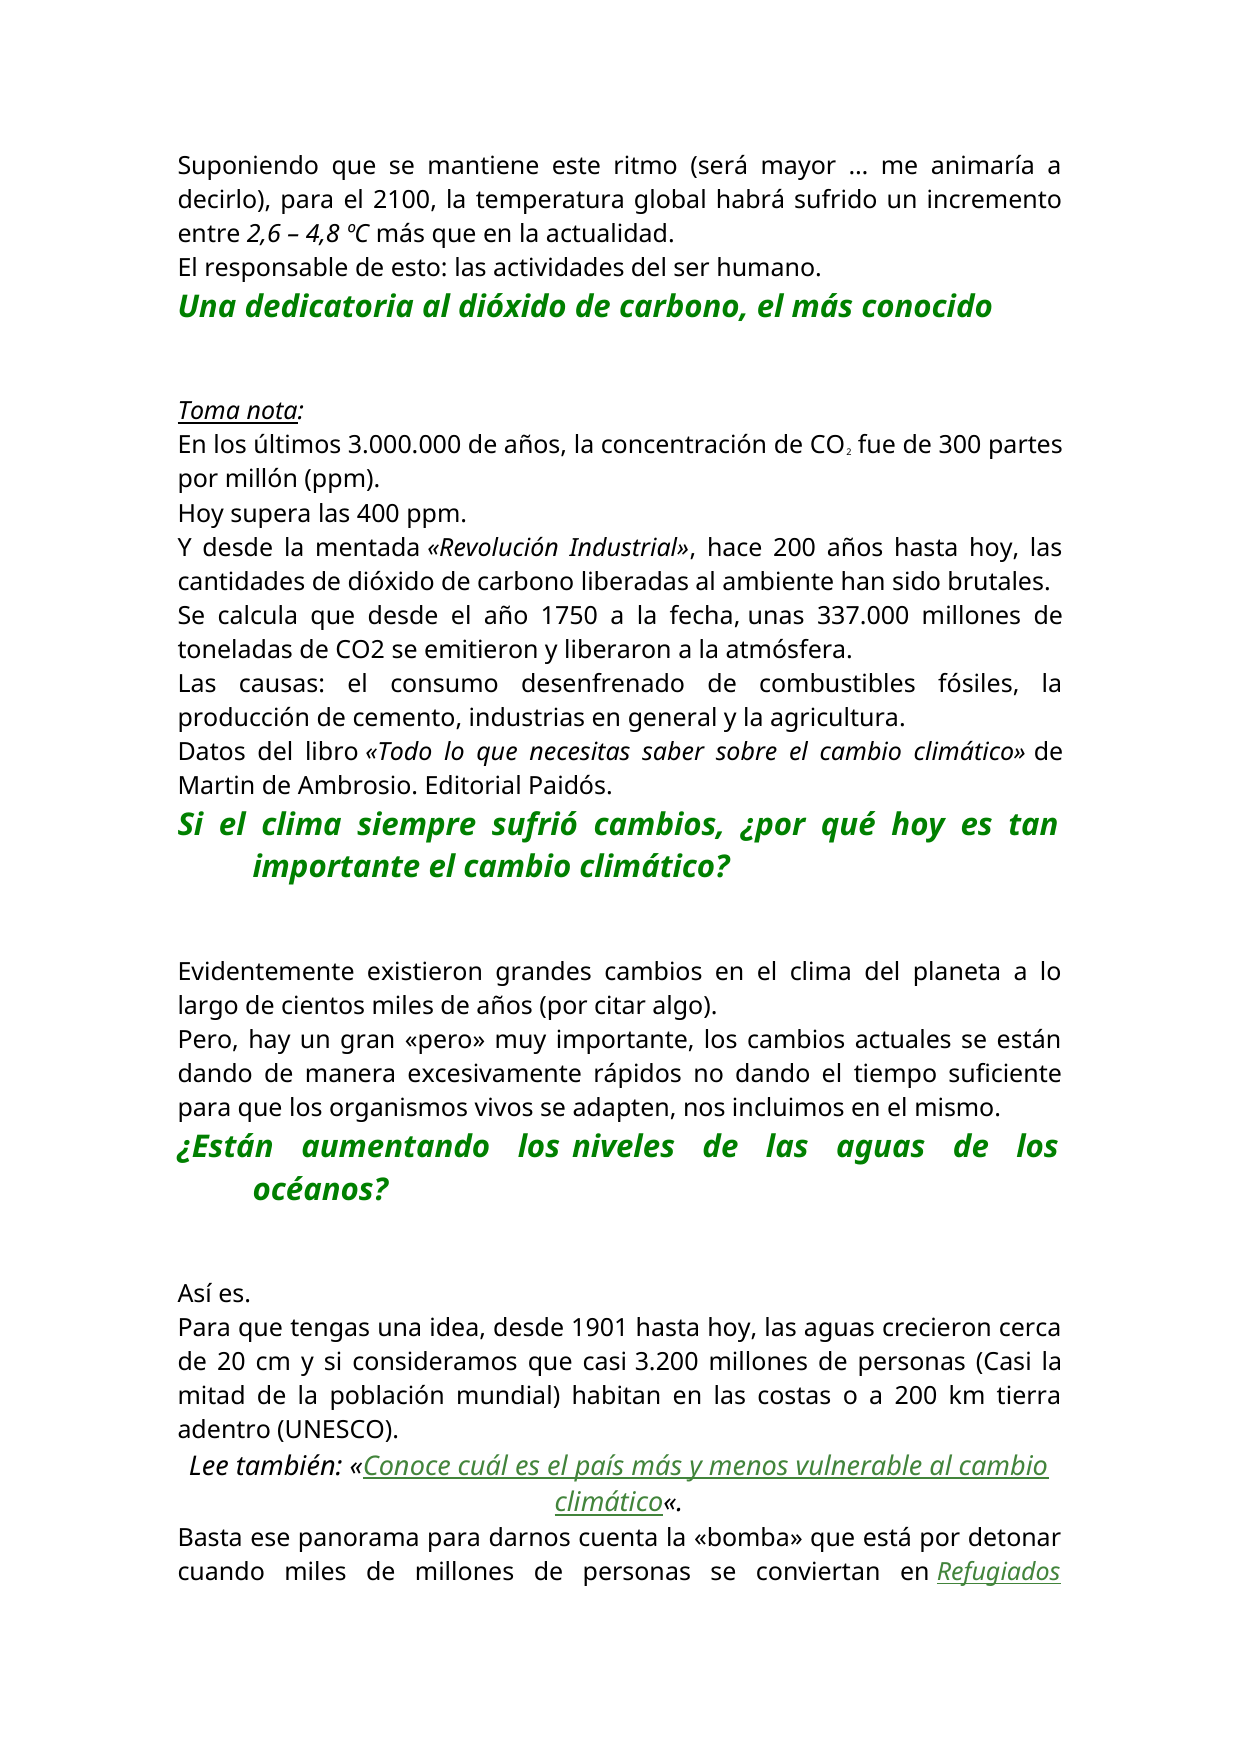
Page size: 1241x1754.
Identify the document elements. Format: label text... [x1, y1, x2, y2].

text Se calcula que desde el año 1750 a la fecha, unas 337.000 millones de toneladas de CO2 se emitieron y liberaron a la atmósfera. [177, 597, 1063, 666]
text En los últimos 3.000.000 de años, la concentración de CO2 fue de 300 partes por millón (ppm). [177, 427, 1063, 495]
text Y desde la mentada «Revolución Industrial», hace 200 años hasta hoy, las cantidades de dióxido de carbono liberadas al ambiente han sido brutales. [177, 529, 1063, 597]
text Pero, hay un gran «pero» muy importante, los cambios actuales se están dando de manera excesivamente rápidos no dando el tiempo suficiente para que los organismos vivos se adapten, nos incluimos en el mismo. [177, 1022, 1063, 1124]
subtitle ¿Están aumentando los niveles de las aguas de los océanos? [177, 1124, 1063, 1209]
text Suponiendo que se mantiene este ritmo (será mayor … me animaría a decirlo), para el 2100, la temperatura global habrá sufrido un incremento entre 2,6 – 4,8 ºC más que en la actualidad. [177, 148, 1063, 250]
text Así es. [177, 1276, 1063, 1310]
text El responsable de esto: las actividades del ser humano. [177, 250, 1063, 284]
text Evidentemente existieron grandes cambios en el clima del planeta a lo largo de cientos miles de años (por citar algo). [177, 953, 1063, 1022]
text Las causas: el consumo desenfrenado de combustibles fósiles, la producción de cemento, industrias en general y la agricultura. [177, 666, 1063, 734]
text Para que tengas una idea, desde 1901 hasta hoy, las aguas crecieron cerca de 20 cm y si consideramos que casi 3.200 millones de personas (Casi la mitad de la población mundial) habitan en las costas o a 200 km tierra adentro (UNESCO). [177, 1310, 1063, 1446]
subtitle Una dedicatoria al dióxido de carbono, el más conocido [177, 284, 1063, 326]
subtitle Si el clima siempre sufrió cambios, ¿por qué hoy es tan importante el cambio climático? [177, 802, 1063, 887]
text Lee también: «Conoce cuál es el país más y menos vulnerable al cambio climático«. [177, 1446, 1063, 1520]
text Hoy supera las 400 ppm. [177, 495, 1063, 529]
text Datos del libro «Todo lo que necesitas saber sobre el cambio climático» de Martin de Ambrosio. Editorial Paidós. [177, 734, 1063, 802]
text Basta ese panorama para darnos cuenta la «bomba» que está por detonar cuando miles de millones de personas se conviertan en Refugiados [177, 1520, 1063, 1588]
text Toma nota: [177, 393, 1063, 427]
